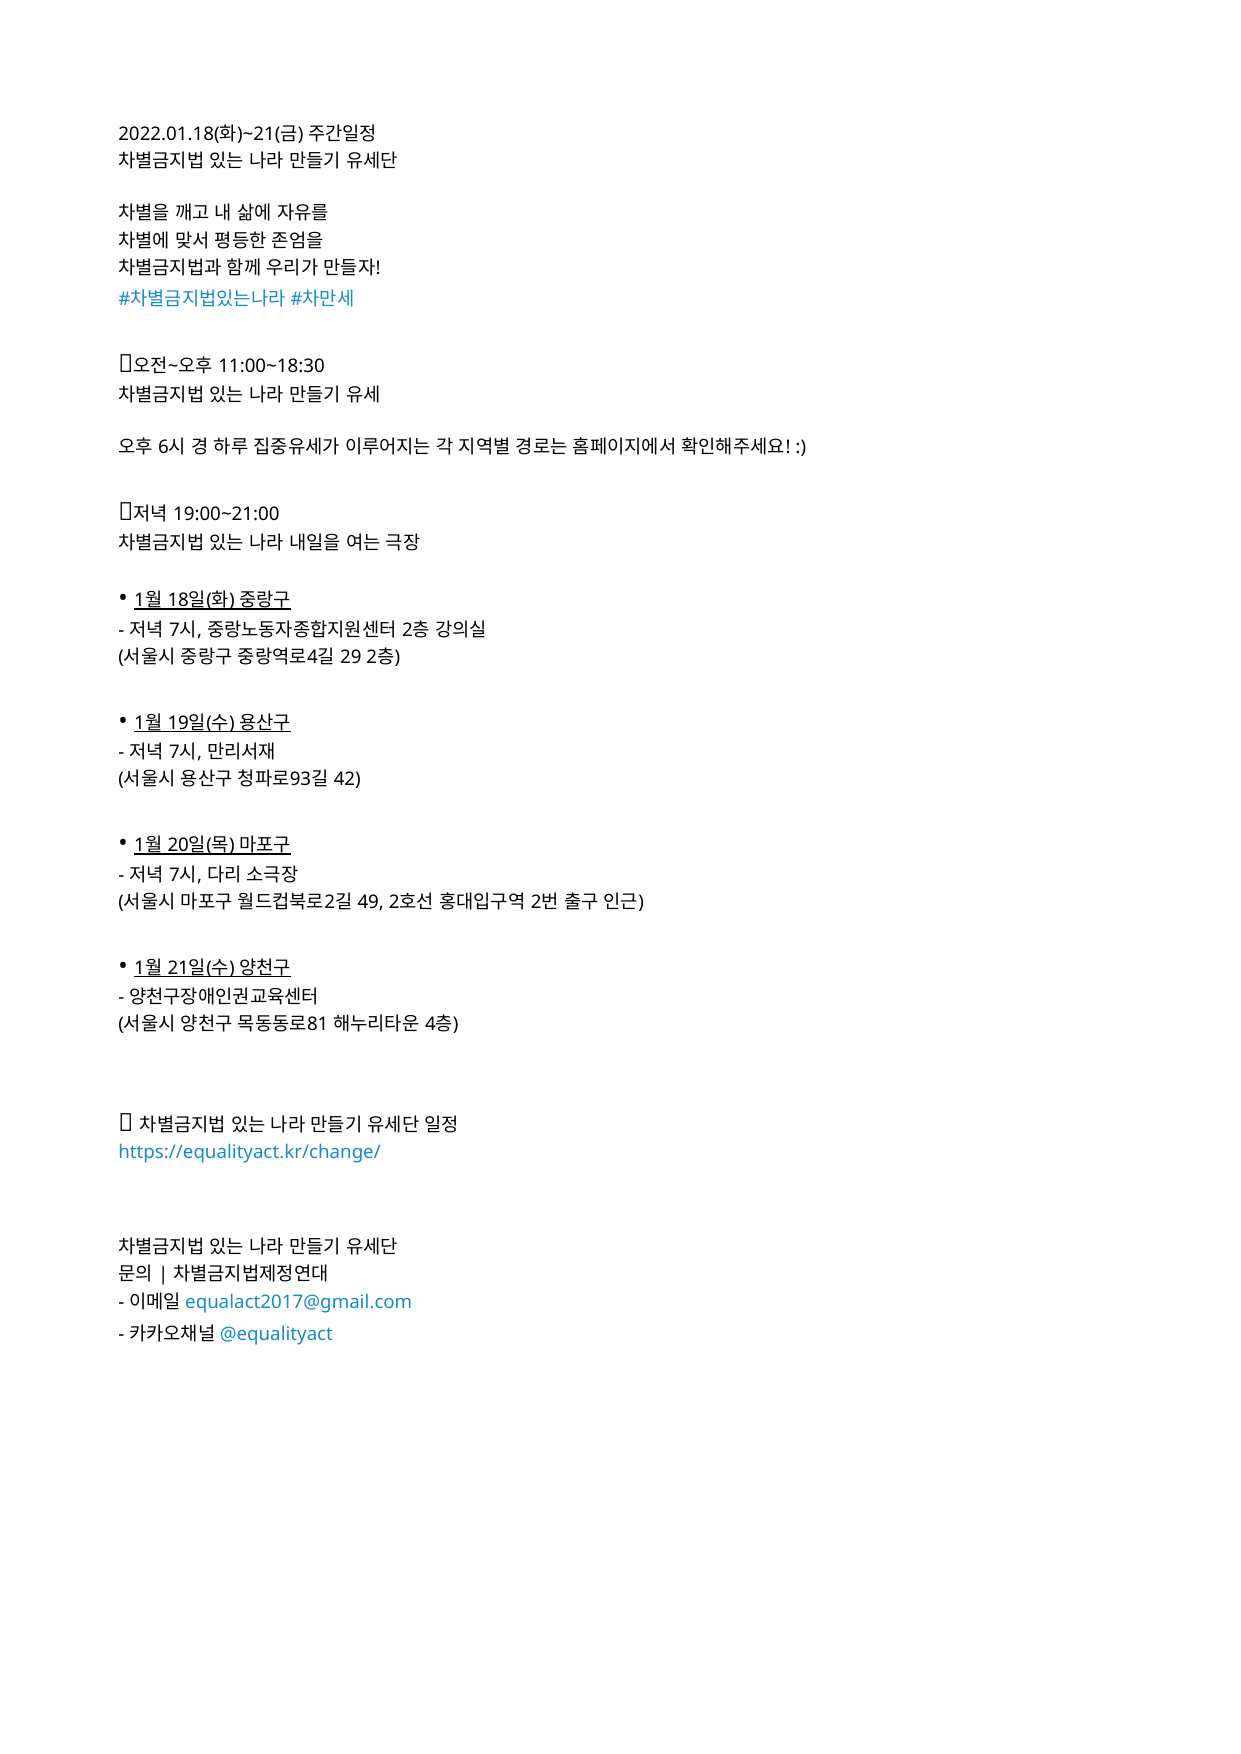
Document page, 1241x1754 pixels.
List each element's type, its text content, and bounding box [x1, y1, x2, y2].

text 2022.01.18(화)~21(금) 주간일정 차별금지법 있는 나라 만들기 유세단 차별을 깨고 내 삶에 자유를 차별에 맞서 평등한 존엄을 차별금지법과 함께 우리가 만들자! #차별금지법있는나라 #차만세 🎈오전~오후 11:00~18:30 차별금지법 있는 나라 만들기 유세 오후 6시 경 하루 집중유세가 이루어지는 각 지역별 경로는 홈페이지에서 확인해주세요! :) 🎈저녁 19:00~21:00 차별금지법 있는 나라 내일을 여는 극장 • 1월 18일(화) 중랑구 - 저녁 7시, 중랑노동자종합지원센터 2층 강의실 (서울시 중랑구 중랑역로4길 29 2층) • 1월 19일(수) 용산구 - 저녁 7시, 만리서재 (서울시 용산구 청파로93길 42) • 1월 20일(목) 마포구 - 저녁 7시, 다리 소극장 (서울시 마포구 월드컵북로2길 49, 2호선 홍대입구역 2번 출구 인근) • 1월 21일(수) 양천구 - 양천구장애인권교육센터 (서울시 양천구 목동동로81 해누리타운 4층) 📌 차별금지법 있는 나라 만들기 유세단 일정 https://equalityact.kr/change/ 차별금지법 있는 나라 만들기 유세단 문의 | 차별금지법제정연대 - 이메일 equalact2017@gmail.com - 카카오채널 @equalityact [118, 118, 1122, 1347]
